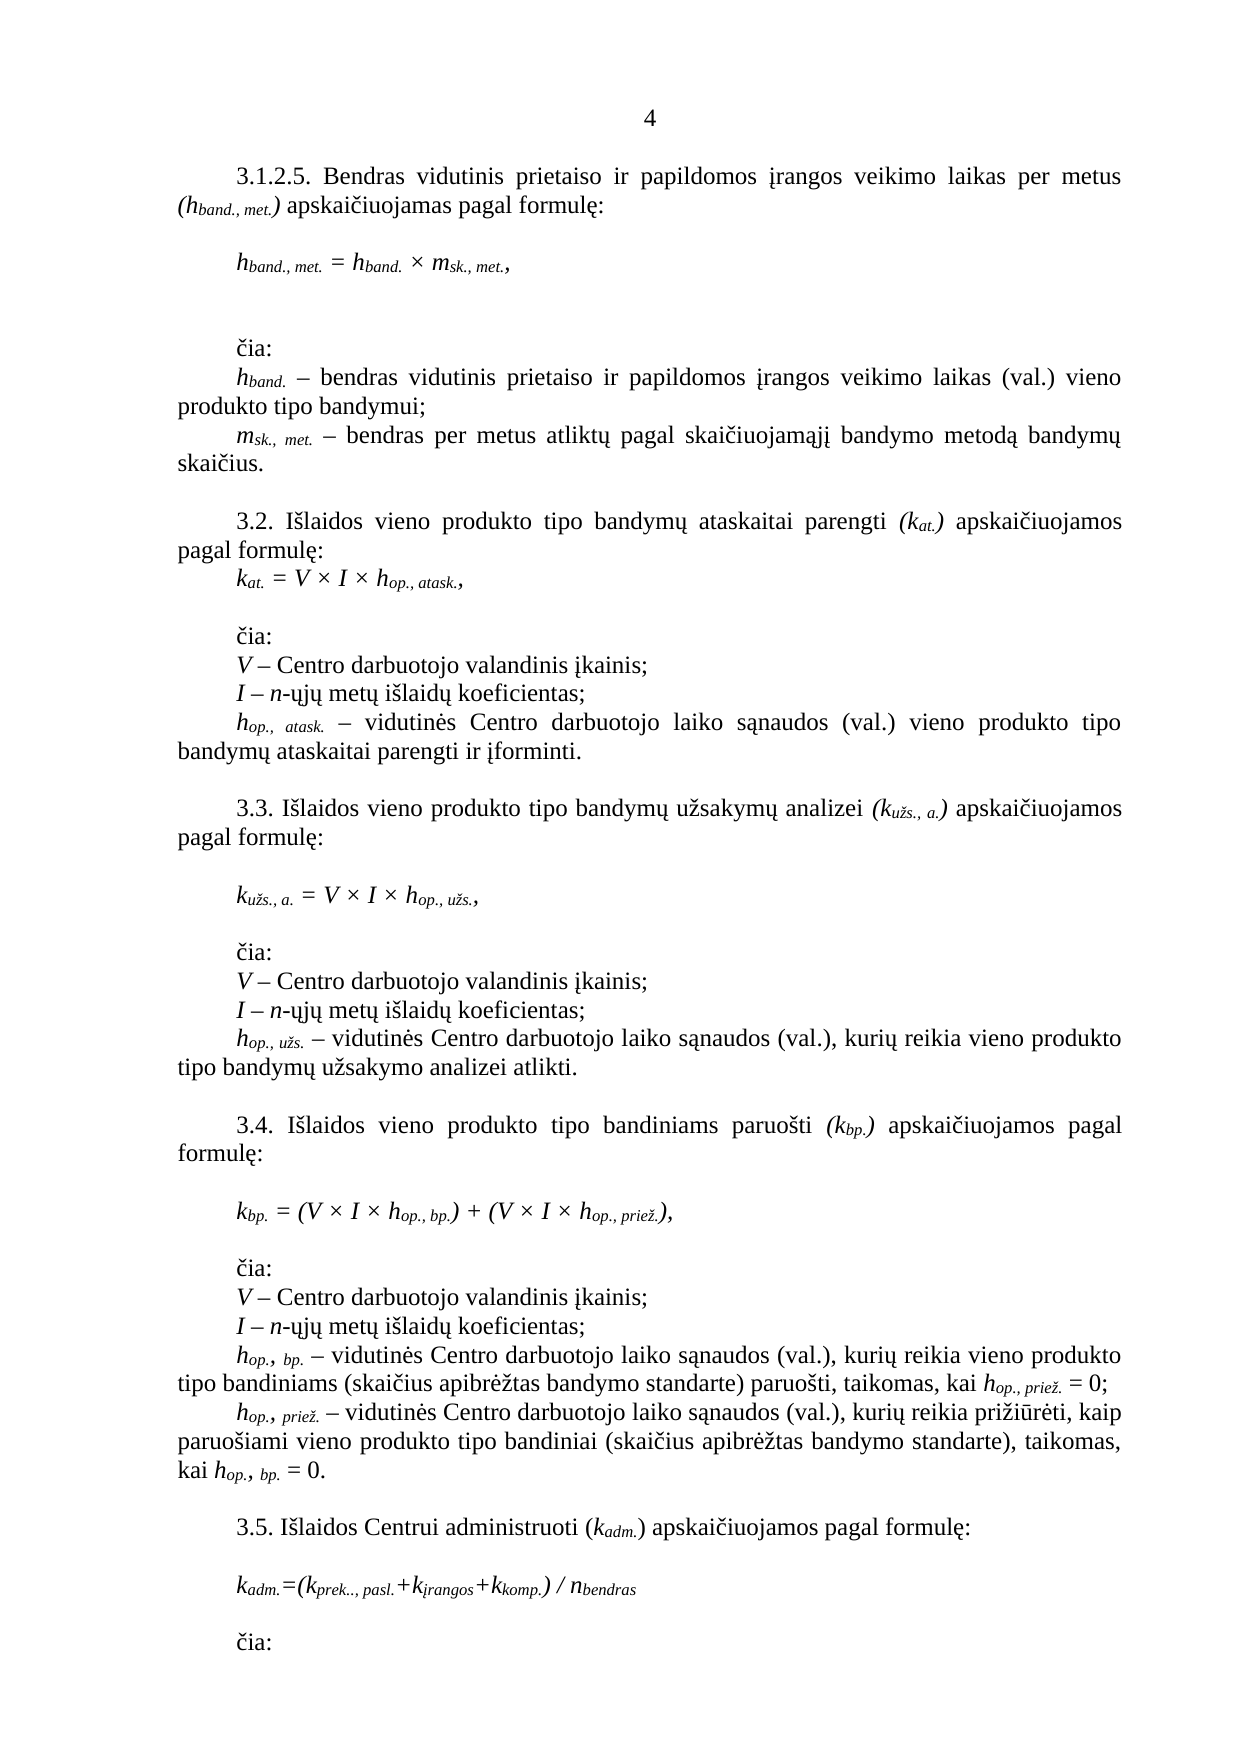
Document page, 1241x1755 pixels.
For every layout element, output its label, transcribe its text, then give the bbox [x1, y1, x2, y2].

text V – Centro darbuotojo valandinis įkainis; [177, 966, 1122, 995]
text 3.2. Išlaidos vieno produkto tipo bandymų ataskaitai parengti (kat.) apskaičiuojamos pagal formulę: [177, 506, 1122, 563]
text V – Centro darbuotojo valandinis įkainis; [177, 650, 1122, 678]
text čia: [177, 937, 1122, 966]
text hop., užs. – vidutinės Centro darbuotojo laiko sąnaudos (val.), kurių reikia vieno produkto tipo bandymų užsakymo analizei atlikti. [177, 1023, 1122, 1081]
text hop., atask. – vidutinės Centro darbuotojo laiko sąnaudos (val.) vieno produkto tipo bandymų ataskaitai parengti ir įforminti. [177, 707, 1122, 765]
text čia: [177, 1253, 1122, 1282]
text kužs., a. = V × I × hop., užs., [177, 880, 1122, 908]
text V – Centro darbuotojo valandinis įkainis; [177, 1282, 1122, 1311]
text hop., bp. – vidutinės Centro darbuotojo laiko sąnaudos (val.), kurių reikia vieno produkto tipo bandiniams (skaičius apibrėžtas bandymo standarte) paruošti, taikomas, kai hop., priež. = 0; [177, 1340, 1122, 1397]
text 3.4. Išlaidos vieno produkto tipo bandiniams paruošti (kbp.) apskaičiuojamos pagal formulę: [177, 1110, 1122, 1167]
text msk., met. – bendras per metus atliktų pagal skaičiuojamąjį bandymo metodą bandymų skaičius. [177, 420, 1122, 477]
text čia: [177, 333, 1122, 362]
text 3.1.2.5. Bendras vidutinis prietaiso ir papildomos įrangos veikimo laikas per metus (hband., met.) apskaičiuojamas pagal formulę: [177, 161, 1122, 218]
text kat. = V × I × hop., atask., [177, 563, 1122, 592]
text I – n-ųjų metų išlaidų koeficientas; [177, 995, 1122, 1023]
text hband., met. = hband. × msk., met., [177, 247, 1122, 276]
text 3.5. Išlaidos Centrui administruoti (kadm.) apskaičiuojamos pagal formulę: [177, 1512, 1122, 1541]
text kadm.=(kprek.., pasl.+kįrangos+kkomp.) / nbendras [177, 1570, 1122, 1598]
text 3.3. Išlaidos vieno produkto tipo bandymų užsakymų analizei (kužs., a.) apskaičiuojamos pagal formulę: [177, 793, 1122, 851]
text I – n-ųjų metų išlaidų koeficientas; [177, 678, 1122, 707]
text hband. – bendras vidutinis prietaiso ir papildomos įrangos veikimo laikas (val.) vieno produkto tipo bandymui; [177, 362, 1122, 420]
text hop., priež. – vidutinės Centro darbuotojo laiko sąnaudos (val.), kurių reikia prižiūrėti, kaip paruošiami vieno produkto tipo bandiniai (skaičius apibrėžtas bandymo standarte), taikomas, kai hop., bp. = 0. [177, 1397, 1122, 1483]
text kbp. = (V × I × hop., bp.) + (V × I × hop., priež.), [177, 1196, 1122, 1225]
text čia: [177, 621, 1122, 650]
text čia: [177, 1627, 1122, 1656]
text I – n-ųjų metų išlaidų koeficientas; [177, 1311, 1122, 1340]
